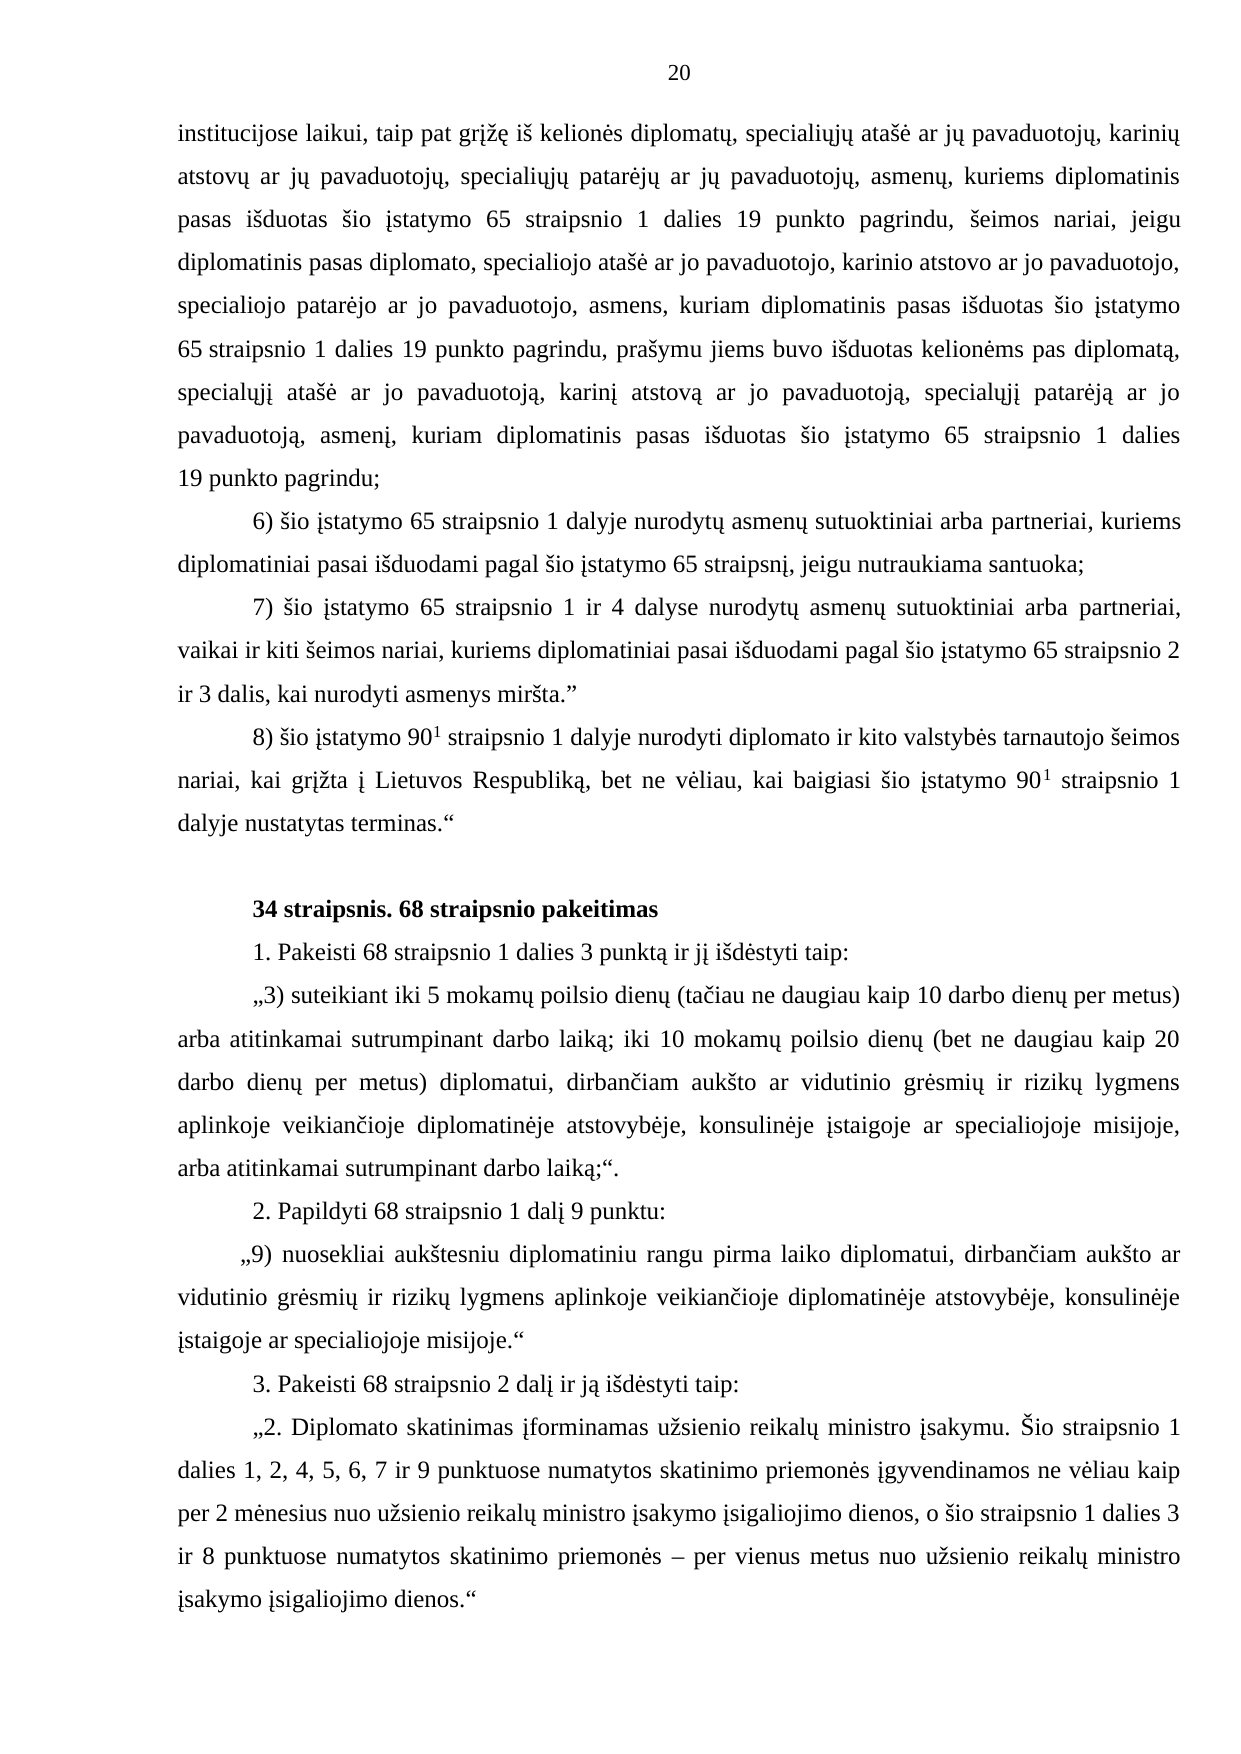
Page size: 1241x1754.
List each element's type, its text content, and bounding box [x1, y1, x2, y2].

text „9) nuosekliai aukštesniu diplomatiniu rangu pirma laiko diplomatui, dirbančiam aukšto ar vidutinio grėsmių ir rizikų lygmens aplinkoje veikiančioje diplomatinėje atstovybėje, konsulinėje įstaigoje ar specialiojoje misijoje.“ [177, 1239, 1181, 1354]
text 7) šio įstatymo 65 straipsnio 1 ir 4 dalyse nurodytų asmenų sutuoktiniai arba partneriai, vaikai ir kiti šeimos nariai, kuriems diplomatiniai pasai išduodami pagal šio įstatymo 65 straipsnio 2 ir 3 dalis, kai nurodyti asmenys miršta.” [177, 592, 1181, 707]
text 8) šio įstatymo 901 straipsnio 1 dalyje nurodyti diplomato ir kito valstybės tarnautojo šeimos nariai, kai grįžta į Lietuvos Respubliką, bet ne vėliau, kai baigiasi šio įstatymo 901 straipsnio 1 dalyje nustatytas terminas.“ [177, 722, 1181, 837]
text 1. Pakeisti 68 straipsnio 1 dalies 3 punktą ir jį išdėstyti taip: [177, 937, 1181, 966]
text „3) suteikiant iki 5 mokamų poilsio dienų (tačiau ne daugiau kaip 10 darbo dienų per metus) arba atitinkamai sutrumpinant darbo laiką; iki 10 mokamų poilsio dienų (bet ne daugiau kaip 20 darbo dienų per metus) diplomatui, dirbančiam aukšto ar vidutinio grėsmių ir rizikų lygmens aplinkoje veikiančioje diplomatinėje atstovybėje, konsulinėje įstaigoje ar specialiojoje misijoje, arba atitinkamai sutrumpinant darbo laiką;“. [177, 981, 1181, 1182]
text institucijose laikui, taip pat grįžę iš kelionės diplomatų, specialiųjų atašė ar jų pavaduotojų, karinių atstovų ar jų pavaduotojų, specialiųjų patarėjų ar jų pavaduotojų, asmenų, kuriems diplomatinis pasas išduotas šio įstatymo 65 straipsnio 1 dalies 19 punkto pagrindu, šeimos nariai, jeigu diplomatinis pasas diplomato, specialiojo atašė ar jo pavaduotojo, karinio atstovo ar jo pavaduotojo, specialiojo patarėjo ar jo pavaduotojo, asmens, kuriam diplomatinis pasas išduotas šio įstatymo 65 straipsnio 1 dalies 19 punkto pagrindu, prašymu jiems buvo išduotas kelionėms pas diplomatą, specialųjį atašė ar jo pavaduotoją, karinį atstovą ar jo pavaduotoją, specialųjį patarėją ar jo pavaduotoją, asmenį, kuriam diplomatinis pasas išduotas šio įstatymo 65 straipsnio 1 dalies 19 punkto pagrindu; [177, 118, 1181, 492]
text 34 straipsnis. 68 straipsnio pakeitimas [177, 894, 1181, 923]
text 2. Papildyti 68 straipsnio 1 dalį 9 punktu: [177, 1196, 1181, 1225]
text „2. Diplomato skatinimas įforminamas užsienio reikalų ministro įsakymu. Šio straipsnio 1 dalies 1, 2, 4, 5, 6, 7 ir 9 punktuose numatytos skatinimo priemonės įgyvendinamos ne vėliau kaip per 2 mėnesius nuo užsienio reikalų ministro įsakymo įsigaliojimo dienos, o šio straipsnio 1 dalies 3 ir 8 punktuose numatytos skatinimo priemonės – per vienus metus nuo užsienio reikalų ministro įsakymo įsigaliojimo dienos.“ [177, 1412, 1181, 1613]
text 3. Pakeisti 68 straipsnio 2 dalį ir ją išdėstyti taip: [177, 1369, 1181, 1397]
text 6) šio įstatymo 65 straipsnio 1 dalyje nurodytų asmenų sutuoktiniai arba partneriai, kuriems diplomatiniai pasai išduodami pagal šio įstatymo 65 straipsnį, jeigu nutraukiama santuoka; [177, 506, 1181, 578]
